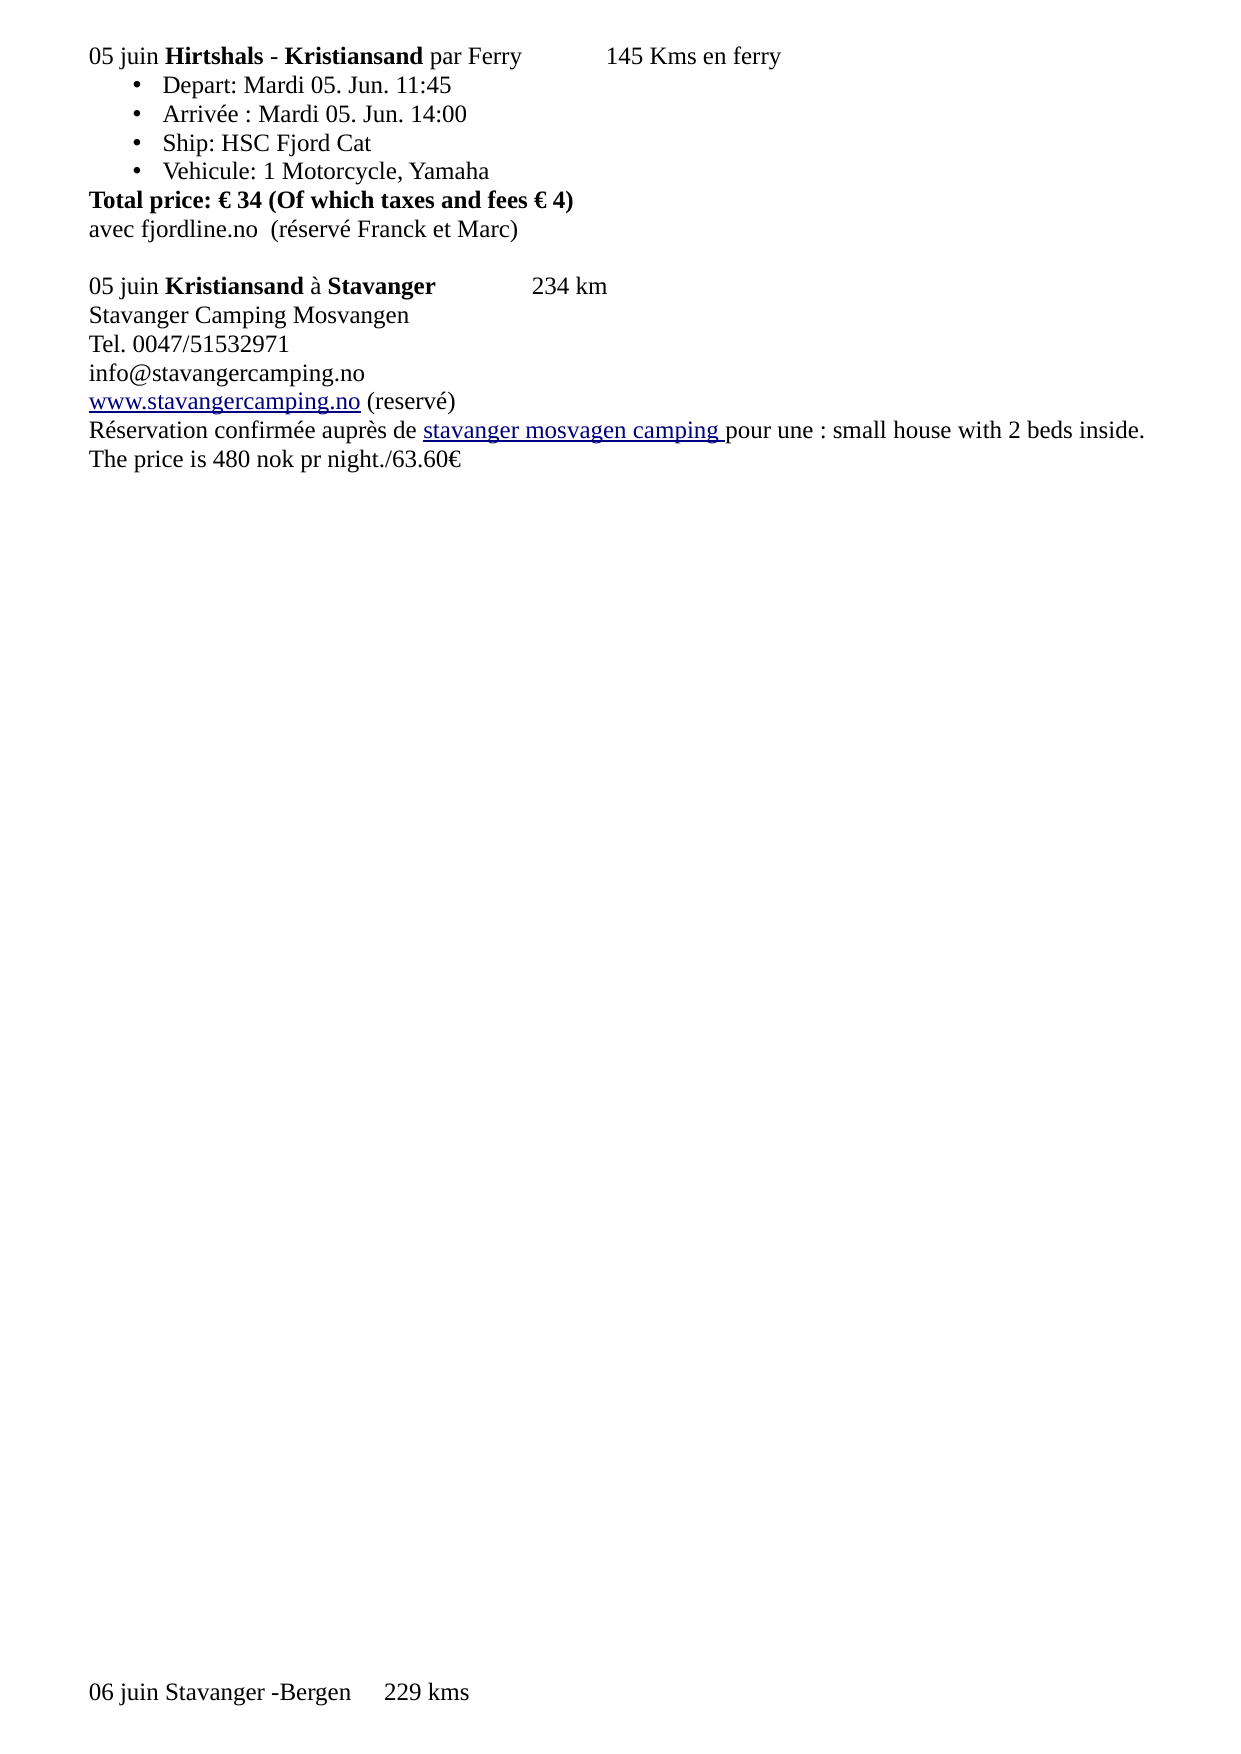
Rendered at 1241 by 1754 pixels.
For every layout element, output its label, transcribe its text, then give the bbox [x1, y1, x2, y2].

text 05 juin Hirtshals - Kristiansand par Ferry 145 Kms en ferry [88, 41, 1152, 70]
text avec fjordline.no (réservé Franck et Marc) [88, 214, 1152, 243]
text Stavanger Camping Mosvangen [88, 300, 1152, 329]
text Réservation confirmée auprès de stavanger mosvagen camping pour une : small house with 2 beds inside. The price is 480 nok pr night./63.60€ [88, 415, 1152, 473]
text 06 juin Stavanger -Bergen 229 kms [88, 1677, 1152, 1706]
text 05 juin Kristiansand à Stavanger 234 km [88, 271, 1152, 300]
text info@stavangercamping.no [88, 358, 1152, 386]
list Vehicule: 1 Motorcycle, Yamaha [133, 156, 1152, 185]
subtitle Total price: € 34 (Of which taxes and fees € 4) [88, 185, 1152, 214]
text Tel. 0047/51532971 [88, 329, 1152, 358]
list Ship: HSC Fjord Cat [133, 128, 1152, 156]
list Arrivée : Mardi 05. Jun. 14:00 [133, 99, 1152, 128]
text www.stavangercamping.no (reservé) [88, 386, 1152, 415]
list Depart: Mardi 05. Jun. 11:45 [133, 70, 1152, 99]
